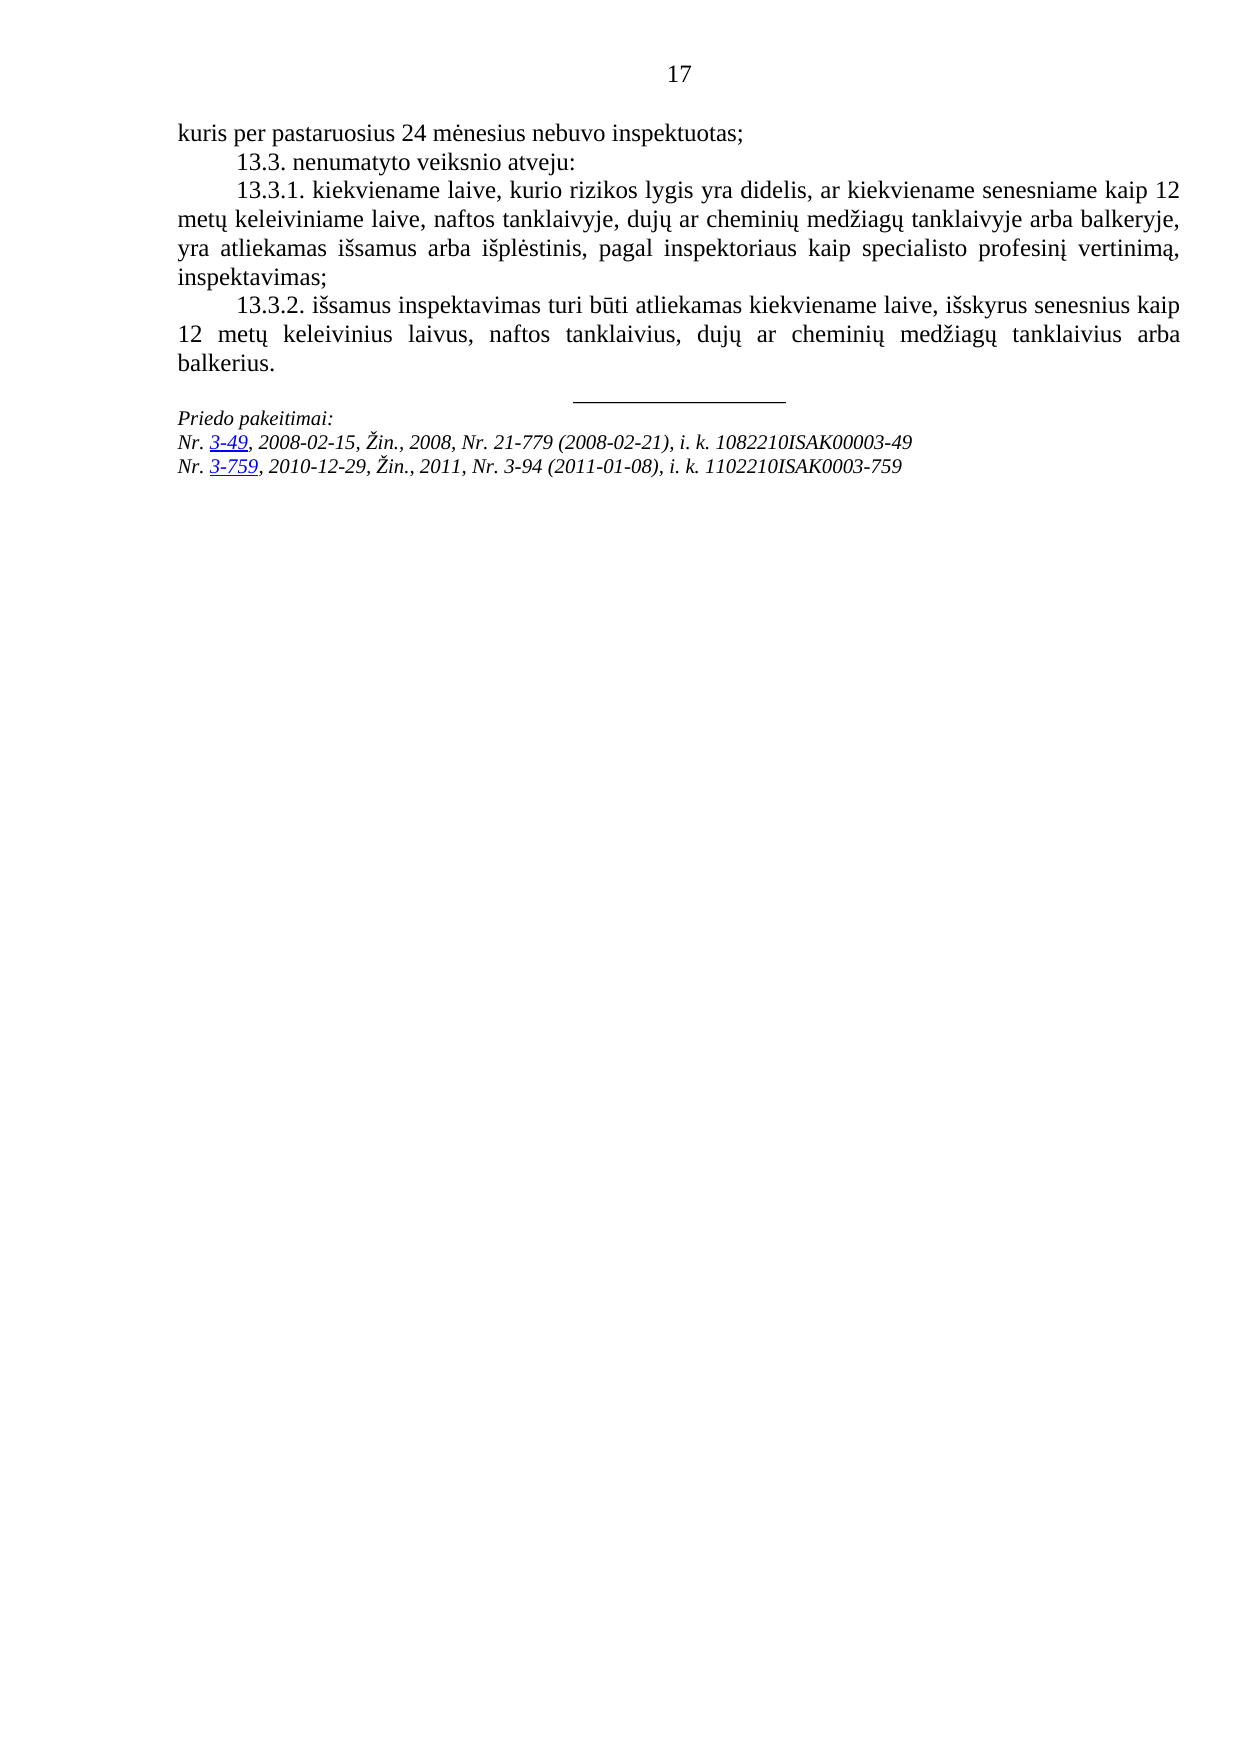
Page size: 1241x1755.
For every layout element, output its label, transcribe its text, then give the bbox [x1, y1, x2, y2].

text Nr. 3-759, 2010-12-29, Žin., 2011, Nr. 3-94 (2011-01-08), i. k. 1102210ISAK0003-759 [177, 454, 1181, 478]
text 13.3.2. išsamus inspektavimas turi būti atliekamas kiekviename laive, išskyrus senesnius kaip 12 metų keleivinius laivus, naftos tanklaivius, dujų ar cheminių medžiagų tanklaivius arba balkerius. [177, 291, 1181, 377]
text _________________ [177, 377, 1181, 406]
text Nr. 3-49, 2008-02-15, Žin., 2008, Nr. 21-779 (2008-02-21), i. k. 1082210ISAK00003-49 [177, 430, 1181, 454]
text 13.3. nenumatyto veiksnio atveju: [177, 147, 1181, 176]
text Priedo pakeitimai: [177, 406, 1181, 430]
text kuris per pastaruosius 24 mėnesius nebuvo inspektuotas; [177, 118, 1181, 147]
text 13.3.1. kiekviename laive, kurio rizikos lygis yra didelis, ar kiekviename senesniame kaip 12 metų keleiviniame laive, naftos tanklaivyje, dujų ar cheminių medžiagų tanklaivyje arba balkeryje, yra atliekamas išsamus arba išplėstinis, pagal inspektoriaus kaip specialisto profesinį vertinimą, inspektavimas; [177, 176, 1181, 291]
